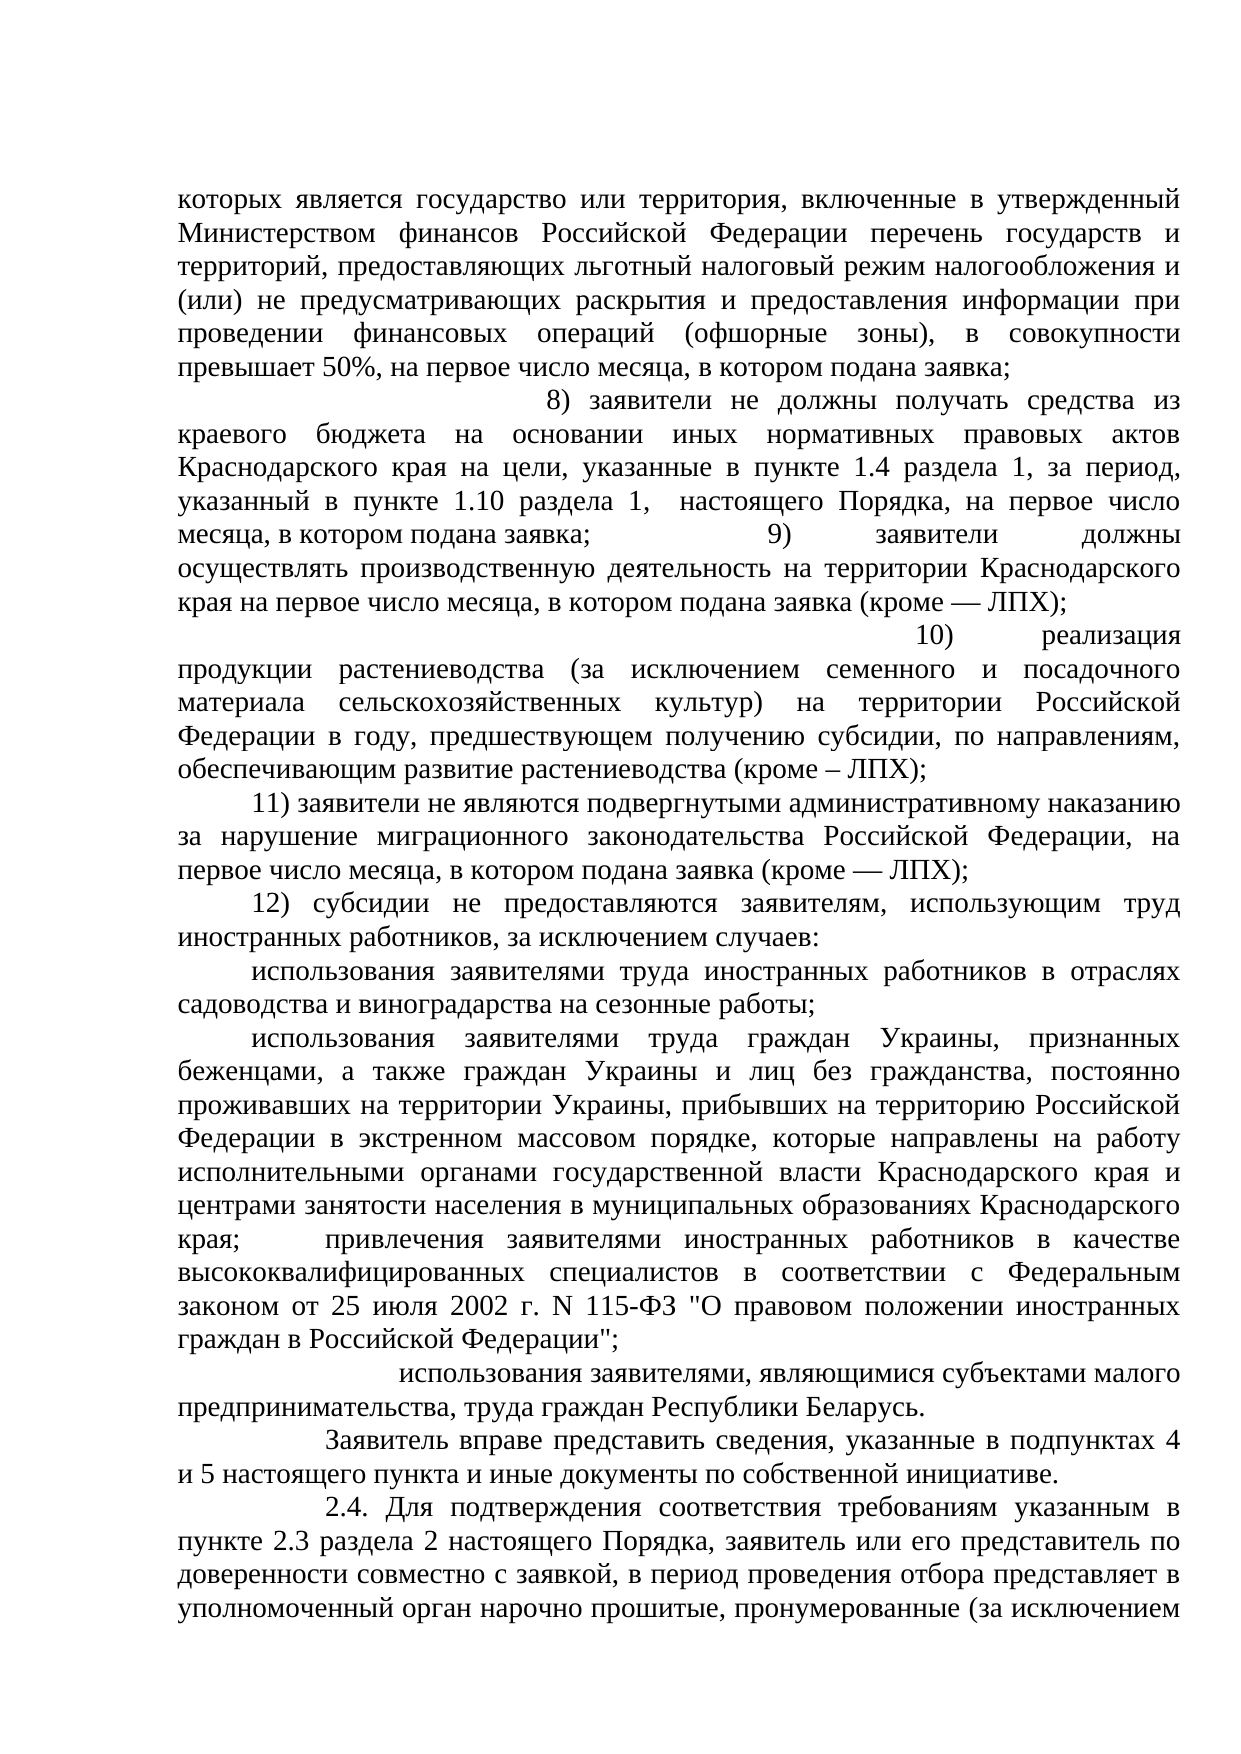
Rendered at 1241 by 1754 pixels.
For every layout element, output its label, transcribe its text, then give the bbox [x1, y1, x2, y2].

text которых является государство или территория, включенные в утвержденный Министерством финансов Российской Федерации перечень государств и территорий, предоставляющих льготный налоговый режим налогообложения и (или) не предусматривающих раскрытия и предоставления информации при проведении финансовых операций (офшорные зоны), в совокупности превышает 50%, на первое число месяца, в котором подана заявка; 8) заявители не должны получать средства из краевого бюджета на основании иных нормативных правовых актов Краснодарского края на цели, указанные в пункте 1.4 раздела 1, за период, указанный в пункте 1.10 раздела 1, настоящего Порядка, на первое число месяца, в котором подана заявка; 9) заявители должны осуществлять производственную деятельность на территории Краснодарского края на первое число месяца, в котором подана заявка (кроме — ЛПХ); 10) реализация продукции растениеводства (за исключением семенного и посадочного материала сельскохозяйственных культур) на территории Российской Федерации в году, предшествующем получению субсидии, по направлениям, обеспечивающим развитие растениеводства (кроме – ЛПХ); 11) заявители не являются подвергнутыми административному наказанию за нарушение миграционного законодательства Российской Федерации, на первое число месяца, в котором подана заявка (кроме — ЛПХ); 12) субсидии не предоставляются заявителям, использующим труд иностранных работников, за исключением случаев: использования заявителями труда иностранных работников в отраслях садоводства и виноградарства на сезонные работы; использования заявителями труда граждан Украины, признанных беженцами, а также граждан Украины и лиц без гражданства, постоянно проживавших на территории Украины, прибывших на территорию Российской Федерации в экстренном массовом порядке, которые направлены на работу исполнительными органами государственной власти Краснодарского края и центрами занятости населения в муниципальных образованиях Краснодарского края; привлечения заявителями иностранных работников в качестве высококвалифицированных специалистов в соответствии с Федеральным законом от 25 июля 2002 г. N 115-ФЗ "О правовом положении иностранных граждан в Российской Федерации"; использования заявителями, являющимися субъектами малого предпринимательства, труда граждан Республики Беларусь. Заявитель вправе представить сведения, указанные в подпунктах 4 и 5 настоящего пункта и иные документы по собственной инициативе. 2.4. Для подтверждения соответствия требованиям указанным в пункте 2.3 раздела 2 настоящего Порядка, заявитель или его представитель по доверенности совместно с заявкой, в период проведения отбора представляет в уполномоченный орган нарочно прошитые, пронумерованные (за исключением [177, 181, 1181, 1623]
